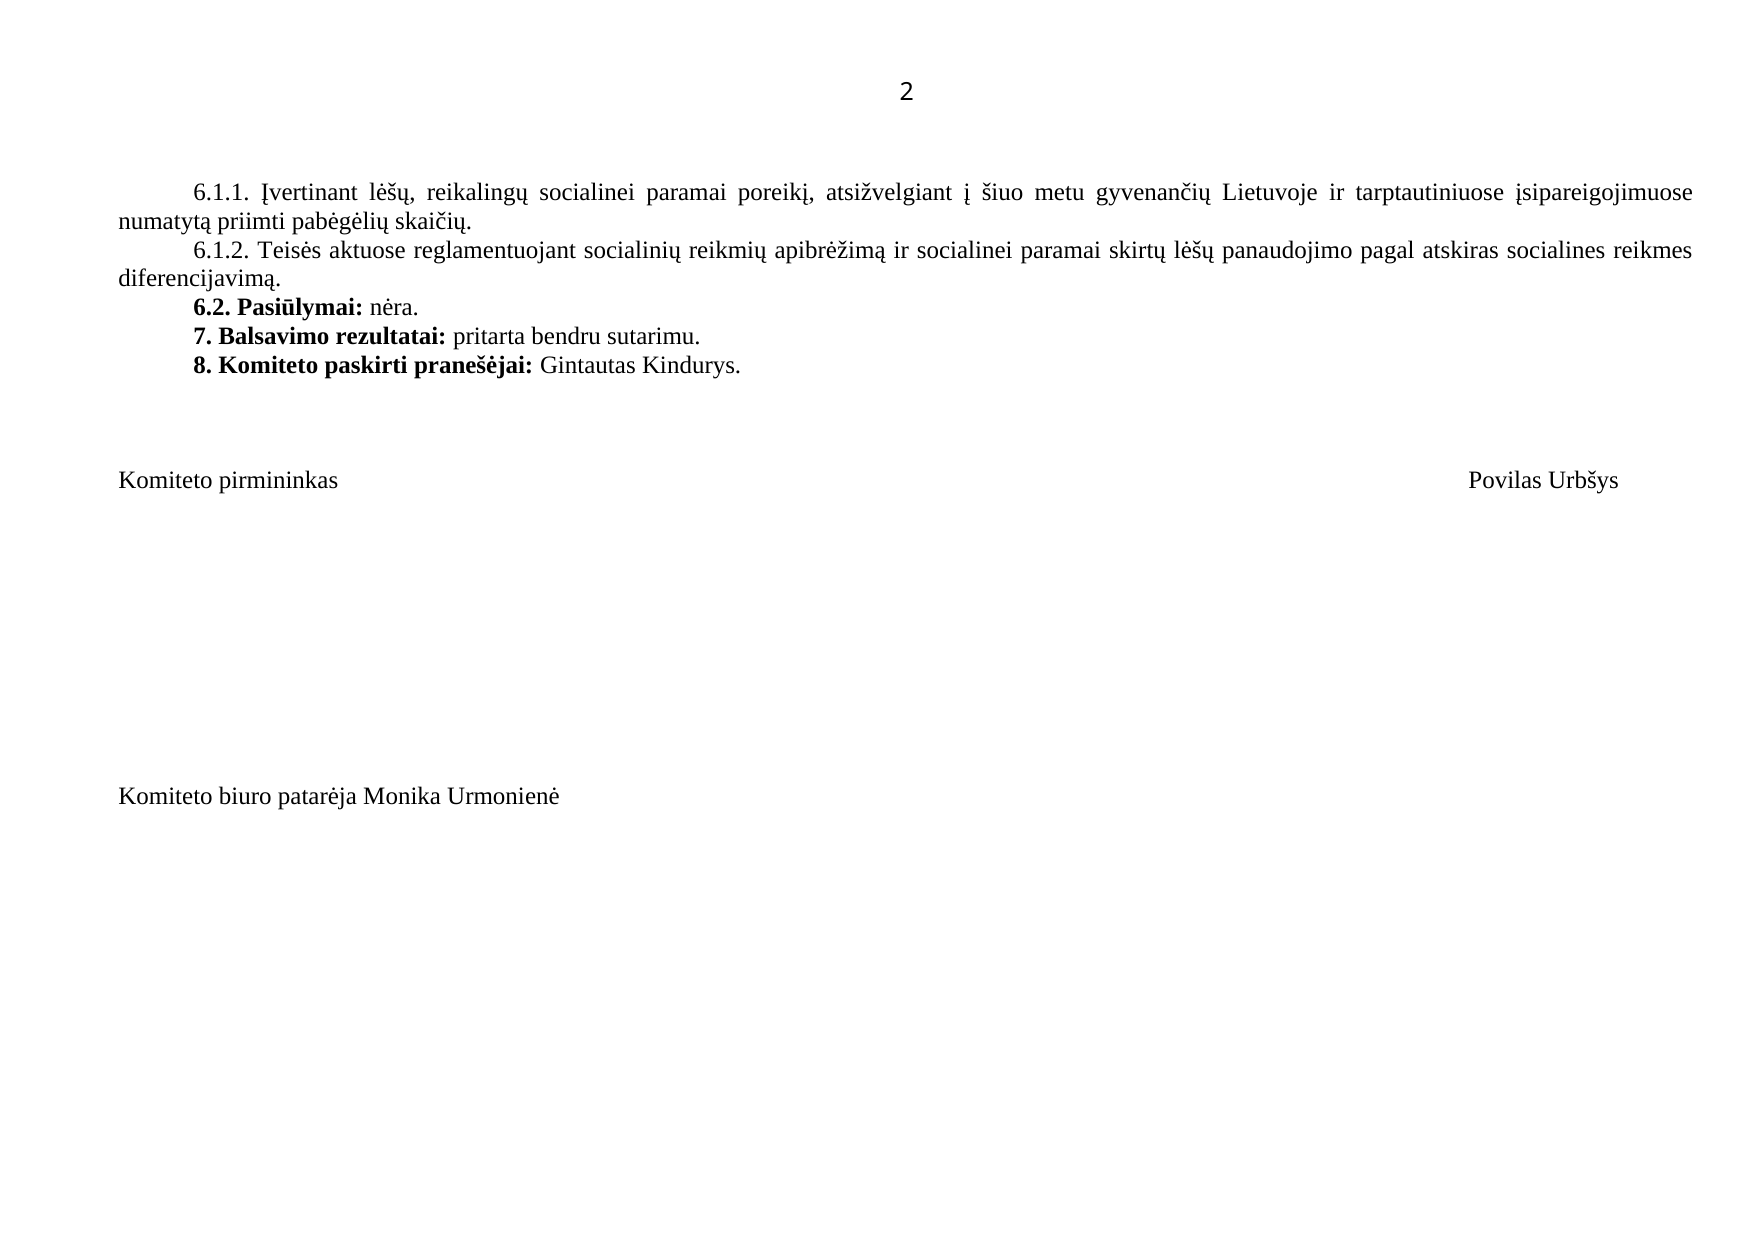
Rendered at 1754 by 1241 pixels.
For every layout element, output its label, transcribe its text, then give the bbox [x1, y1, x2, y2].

text 6.1.2. Teisės aktuose reglamentuojant socialinių reikmių apibrėžimą ir socialinei paramai skirtų lėšų panaudojimo pagal atskiras socialines reikmes diferencijavimą. [118, 235, 1695, 292]
text 6.1.1. Įvertinant lėšų, reikalingų socialinei paramai poreikį, atsižvelgiant į šiuo metu gyvenančių Lietuvoje ir tarptautiniuose įsipareigojimuose numatytą priimti pabėgėlių skaičių. [118, 177, 1695, 235]
text Komiteto pirmininkas (Parašas) Povilas Urbšys [118, 465, 1695, 493]
text 8. Komiteto paskirti pranešėjai: Gintautas Kindurys. [118, 350, 1695, 378]
text 7. Balsavimo rezultatai: pritarta bendru sutarimu. [118, 321, 1695, 350]
text 6.2. Pasiūlymai: nėra. [118, 292, 1695, 321]
text Komiteto biuro patarėja Monika Urmonienė [118, 781, 1695, 810]
